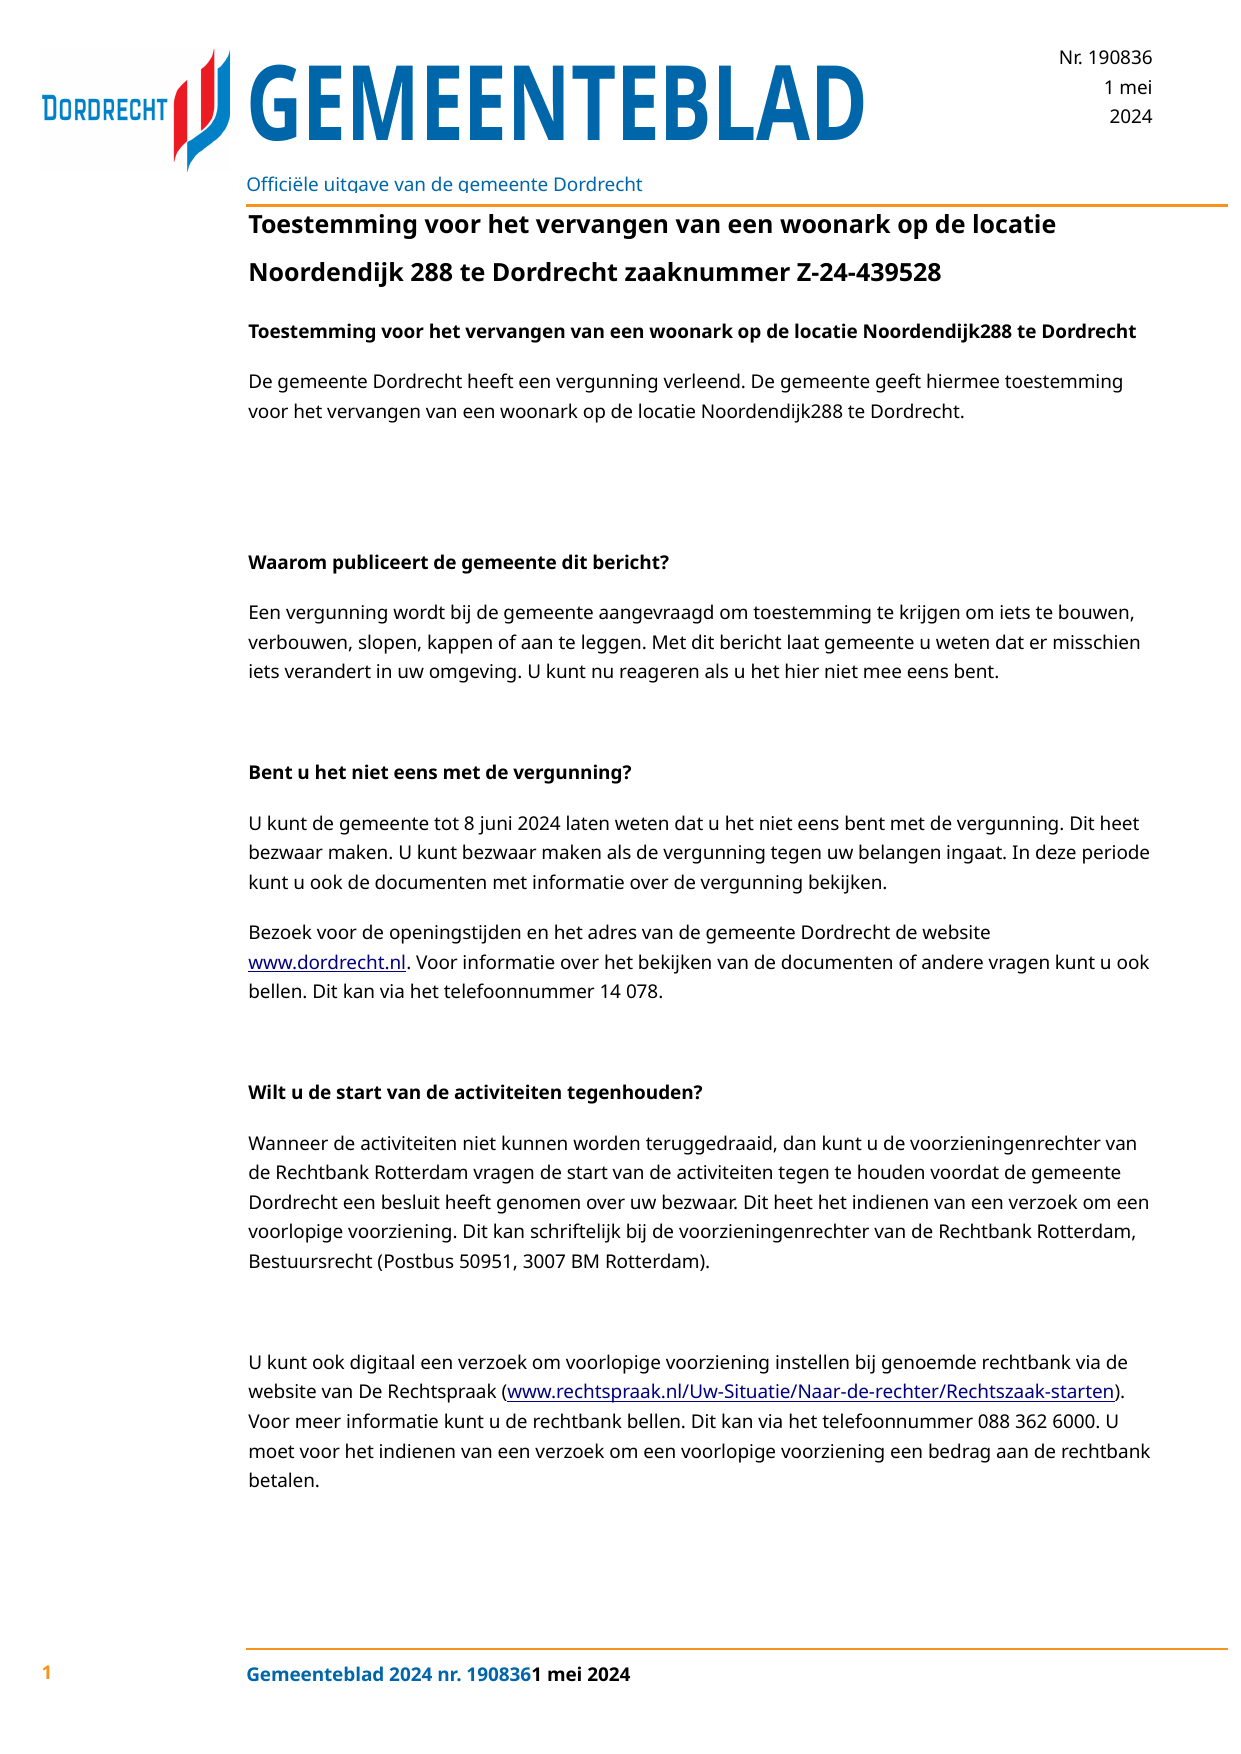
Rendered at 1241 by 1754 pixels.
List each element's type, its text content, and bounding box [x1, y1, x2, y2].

text Waarom publiceert de gemeente dit bericht? [248, 549, 1152, 575]
text Bent u het niet eens met de vergunning? [248, 759, 1152, 785]
text De gemeente Dordrecht heeft een vergunning verleend. De gemeente geeft hiermee toestemming voor het vervangen van een woonark op de locatie Noordendijk288 te Dordrecht. [248, 368, 1152, 424]
text Wilt u de start van de activiteiten tegenhouden? [248, 1079, 1152, 1105]
text Een vergunning wordt bij de gemeente aangevraagd om toestemming te krijgen om iets te bouwen, verbouwen, slopen, kappen of aan te leggen. Met dit bericht laat gemeente u weten dat er misschien iets verandert in uw omgeving. U kunt nu reageren als u het hier niet mee eens bent. [248, 599, 1152, 684]
text Toestemming voor het vervangen van een woonark op de locatie Noordendijk 288 te Dordrecht zaaknummer Z-24-439528 [248, 207, 1152, 288]
text Bezoek voor de openingstijden en het adres van de gemeente Dordrecht de website www.dordrecht.nl. Voor informatie over het bekijken van de documenten of andere vragen kunt u ook bellen. Dit kan via het telefoonnummer 14 078. [248, 919, 1152, 1004]
text U kunt de gemeente tot 8 juni 2024 laten weten dat u het niet eens bent met de vergunning. Dit heet bezwaar maken. U kunt bezwaar maken als de vergunning tegen uw belangen ingaat. In deze periode kunt u ook de documenten met informatie over de vergunning bekijken. [248, 810, 1152, 895]
text U kunt ook digitaal een verzoek om voorlopige voorziening instellen bij genoemde rechtbank via de website van De Rechtspraak (www.rechtspraak.nl/Uw-Situatie/Naar-de-rechter/Rechtszaak-starten). Voor meer informatie kunt u de rechtbank bellen. Dit kan via het telefoonnummer 088 362 6000. U moet voor het indienen van een verzoek om een voorlopige voorziening een bedrag aan de rechtbank betalen. [248, 1349, 1152, 1493]
text Toestemming voor het vervangen van een woonark op de locatie Noordendijk288 te Dordrecht [248, 318, 1152, 344]
picture [41, 47, 231, 172]
text Wanneer de activiteiten niet kunnen worden teruggedraaid, dan kunt u de voorzieningenrechter van de Rechtbank Rotterdam vragen de start van de activiteiten tegen te houden voordat de gemeente Dordrecht een besluit heeft genomen over uw bezwaar. Dit heet het indienen van een verzoek om een voorlopige voorziening. Dit kan schriftelijk bij de voorzieningenrechter van de Rechtbank Rotterdam, Bestuursrecht (Postbus 50951, 3007 BM Rotterdam). [248, 1130, 1152, 1274]
